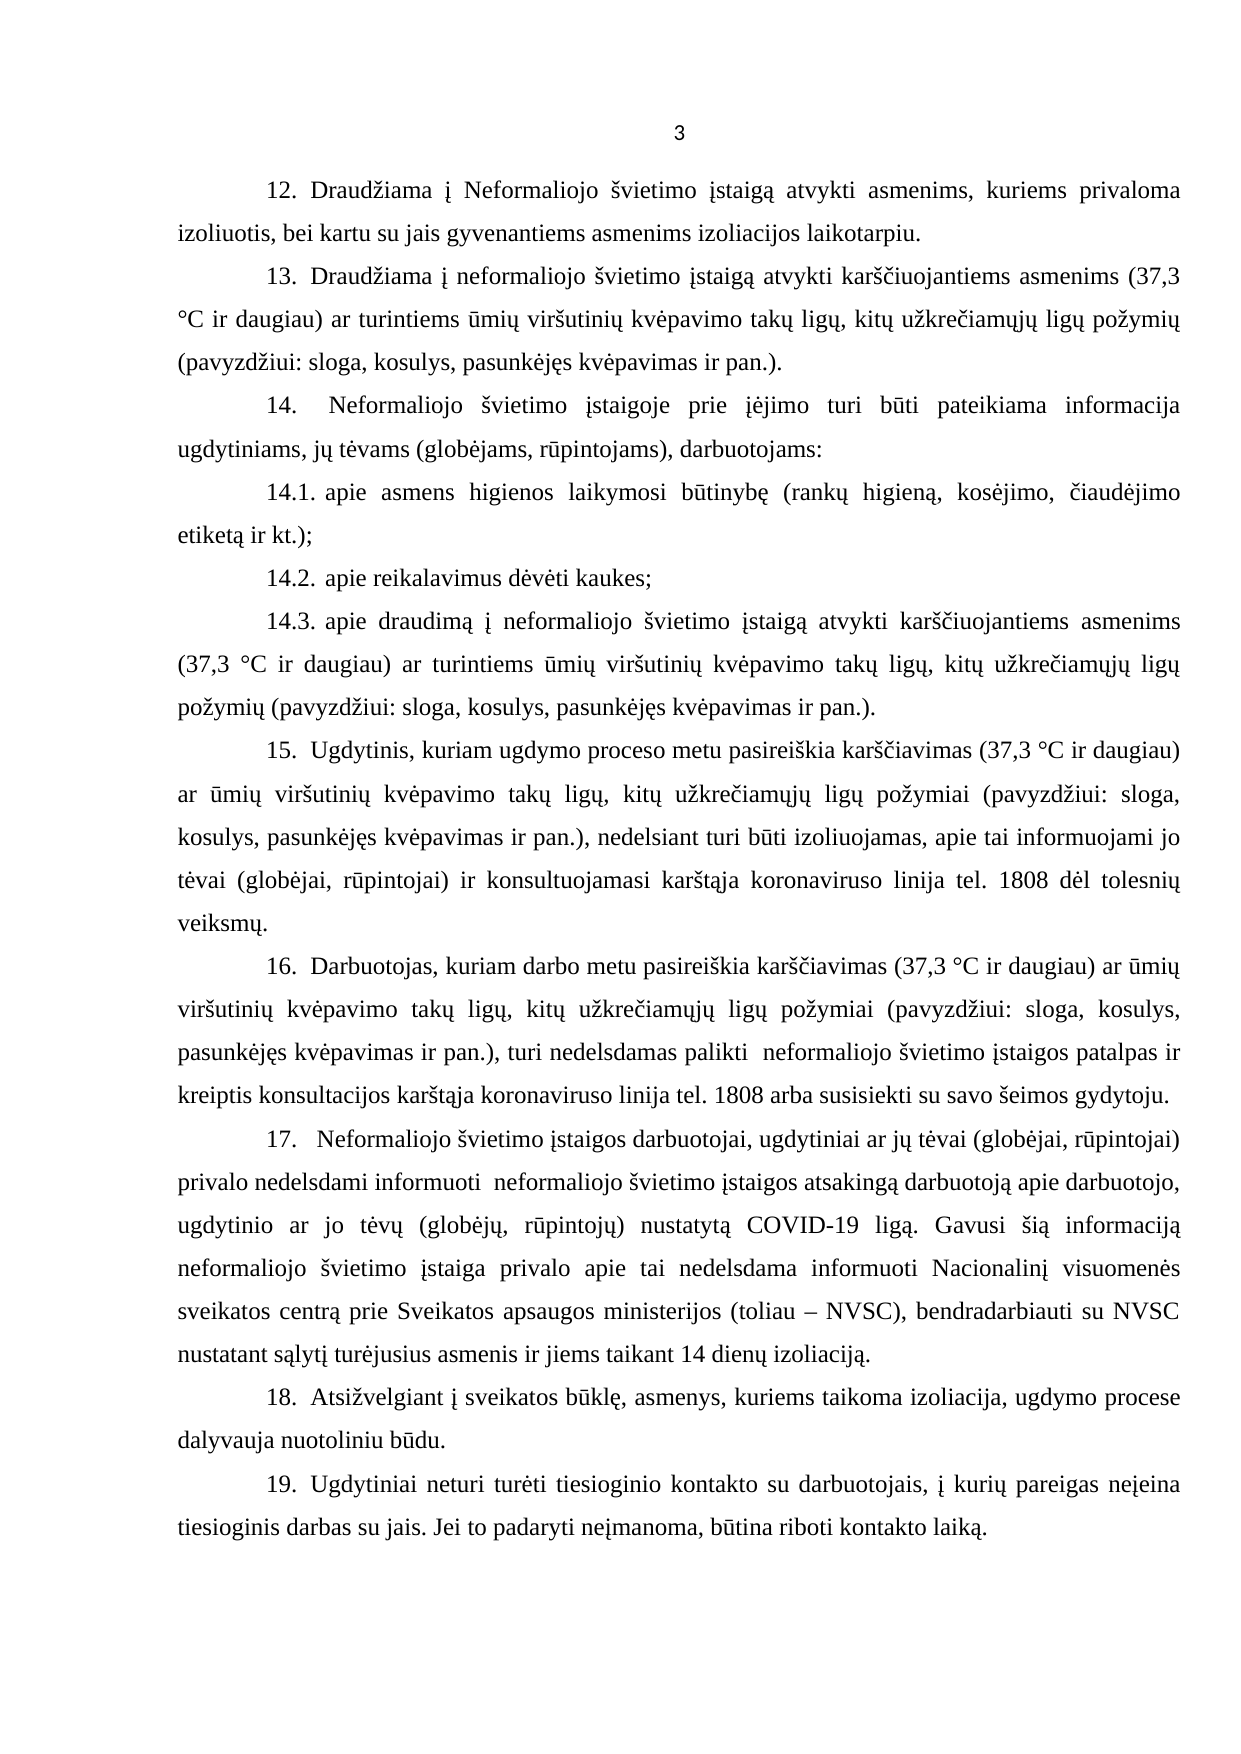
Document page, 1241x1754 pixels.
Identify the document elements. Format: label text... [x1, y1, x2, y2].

text 14. Neformaliojo švietimo įstaigoje prie įėjimo turi būti pateikiama informacija ugdytiniams, jų tėvams (globėjams, rūpintojams), darbuotojams: [177, 391, 1181, 462]
text 16. Darbuotojas, kuriam darbo metu pasireiškia karščiavimas (37,3 °C ir daugiau) ar ūmių viršutinių kvėpavimo takų ligų, kitų užkrečiamųjų ligų požymiai (pavyzdžiui: sloga, kosulys, pasunkėjęs kvėpavimas ir pan.), turi nedelsdamas palikti neformaliojo švietimo įstaigos patalpas ir kreiptis konsultacijos karštąja koronaviruso linija tel. 1808 arba susisiekti su savo šeimos gydytoju. [177, 951, 1181, 1109]
text 12. Draudžiama į Neformaliojo švietimo įstaigą atvykti asmenims, kuriems privaloma izoliuotis, bei kartu su jais gyvenantiems asmenims izoliacijos laikotarpiu. [177, 175, 1181, 247]
text 13. Draudžiama į neformaliojo švietimo įstaigą atvykti karščiuojantiems asmenims (37,3 °C ir daugiau) ar turintiems ūmių viršutinių kvėpavimo takų ligų, kitų užkrečiamųjų ligų požymių (pavyzdžiui: sloga, kosulys, pasunkėjęs kvėpavimas ir pan.). [177, 261, 1181, 376]
text 14.2. apie reikalavimus dėvėti kaukes; [177, 563, 1181, 592]
text 18. Atsižvelgiant į sveikatos būklę, asmenys, kuriems taikoma izoliacija, ugdymo procese dalyvauja nuotoliniu būdu. [177, 1382, 1181, 1454]
text 15. Ugdytinis, kuriam ugdymo proceso metu pasireiškia karščiavimas (37,3 °C ir daugiau) ar ūmių viršutinių kvėpavimo takų ligų, kitų užkrečiamųjų ligų požymiai (pavyzdžiui: sloga, kosulys, pasunkėjęs kvėpavimas ir pan.), nedelsiant turi būti izoliuojamas, apie tai informuojami jo tėvai (globėjai, rūpintojai) ir konsultuojamasi karštąja koronaviruso linija tel. 1808 dėl tolesnių veiksmų. [177, 736, 1181, 937]
text 14.3. apie draudimą į neformaliojo švietimo įstaigą atvykti karščiuojantiems asmenims (37,3 °C ir daugiau) ar turintiems ūmių viršutinių kvėpavimo takų ligų, kitų užkrečiamųjų ligų požymių (pavyzdžiui: sloga, kosulys, pasunkėjęs kvėpavimas ir pan.). [177, 606, 1181, 721]
text 17. Neformaliojo švietimo įstaigos darbuotojai, ugdytiniai ar jų tėvai (globėjai, rūpintojai) privalo nedelsdami informuoti neformaliojo švietimo įstaigos atsakingą darbuotoją apie darbuotojo, ugdytinio ar jo tėvų (globėjų, rūpintojų) nustatytą COVID-19 ligą. Gavusi šią informaciją neformaliojo švietimo įstaiga privalo apie tai nedelsdama informuoti Nacionalinį visuomenės sveikatos centrą prie Sveikatos apsaugos ministerijos (toliau – NVSC), bendradarbiauti su NVSC nustatant sąlytį turėjusius asmenis ir jiems taikant 14 dienų izoliaciją. [177, 1124, 1181, 1368]
text 19. Ugdytiniai neturi turėti tiesioginio kontakto su darbuotojais, į kurių pareigas neįeina tiesioginis darbas su jais. Jei to padaryti neįmanoma, būtina riboti kontakto laiką. [177, 1469, 1181, 1541]
text 14.1. apie asmens higienos laikymosi būtinybę (rankų higieną, kosėjimo, čiaudėjimo etiketą ir kt.); [177, 477, 1181, 549]
